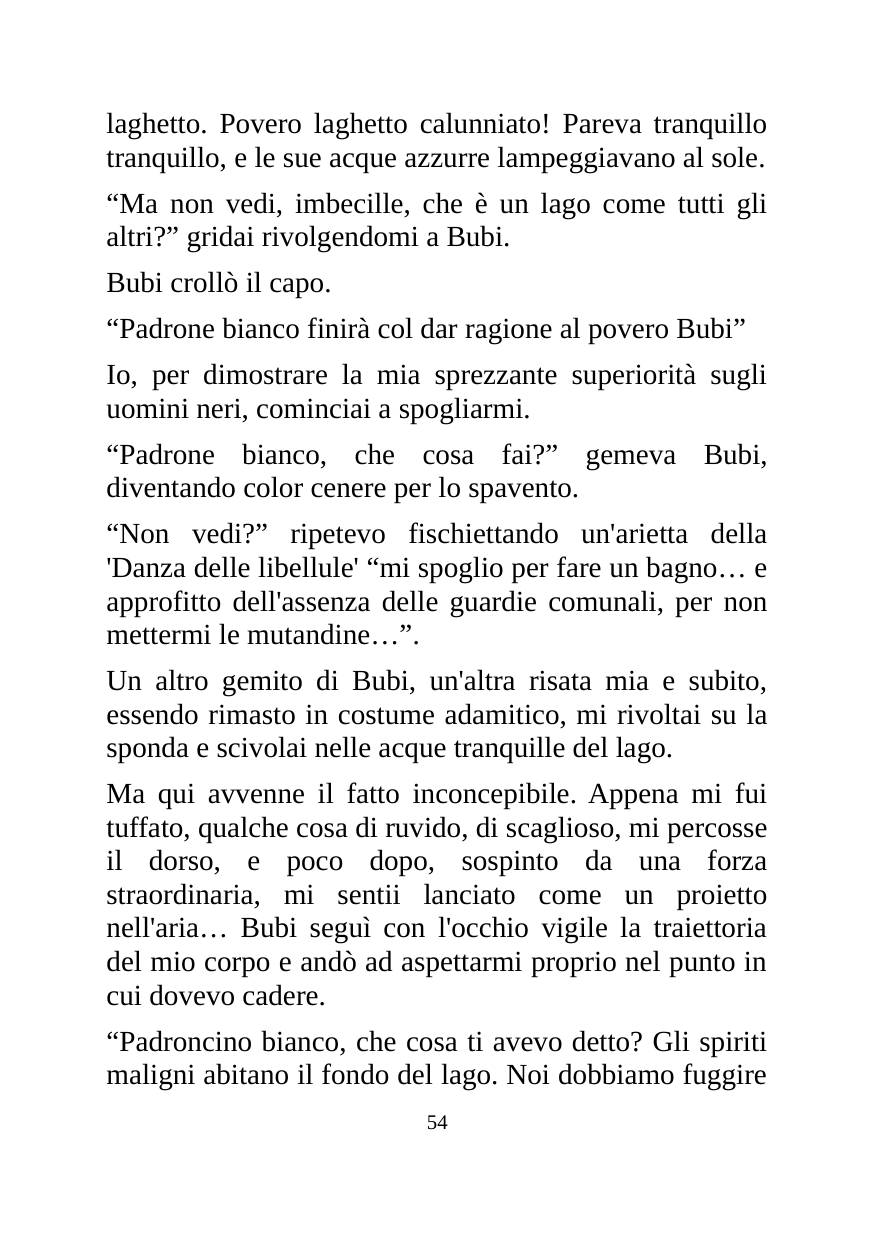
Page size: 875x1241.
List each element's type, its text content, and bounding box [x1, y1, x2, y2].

text laghetto. Povero laghetto calunniato! Pareva tranquillo tranquillo, e le sue acque azzurre lampeggiavano al sole. [106, 106, 768, 173]
text Ma qui avvenne il fatto inconcepibile. Appena mi fui tuffato, qualche cosa di ruvido, di scaglioso, mi percosse il dorso, e poco dopo, sospinto da una forza straordinaria, mi sentii lanciato come un proietto nell'aria… Bubi seguì con l'occhio vigile la traiettoria del mio corpo e andò ad aspettarmi proprio nel punto in cui dovevo cadere. [106, 776, 768, 1011]
text Io, per dimostrare la mia sprezzante superiorità sugli uomini neri, cominciai a spogliarmi. [106, 357, 768, 424]
text “Non vedi?” ripetevo fischiettando un'arietta della 'Danza delle libellule' “mi spoglio per fare un bagno… e approfitto dell'assenza delle guardie comunali, per non mettermi le mutandine…”. [106, 517, 768, 651]
text “Padroncino bianco, che cosa ti avevo detto? Gli spiriti maligni abitano il fondo del lago. Noi dobbiamo fuggire [106, 1024, 768, 1091]
text “Padrone bianco finirà col dar ragione al povero Bubi” [106, 311, 768, 345]
text “Ma non vedi, imbecille, che è un lago come tutti gli altri?” gridai rivolgendomi a Bubi. [106, 186, 768, 253]
text “Padrone bianco, che cosa fai?” gemeva Bubi, diventando color cenere per lo spavento. [106, 437, 768, 504]
text Bubi crollò il capo. [106, 265, 768, 299]
text Un altro gemito di Bubi, un'altra risata mia e subito, essendo rimasto in costume adamitico, mi rivoltai su la sponda e scivolai nelle acque tranquille del lago. [106, 663, 768, 764]
